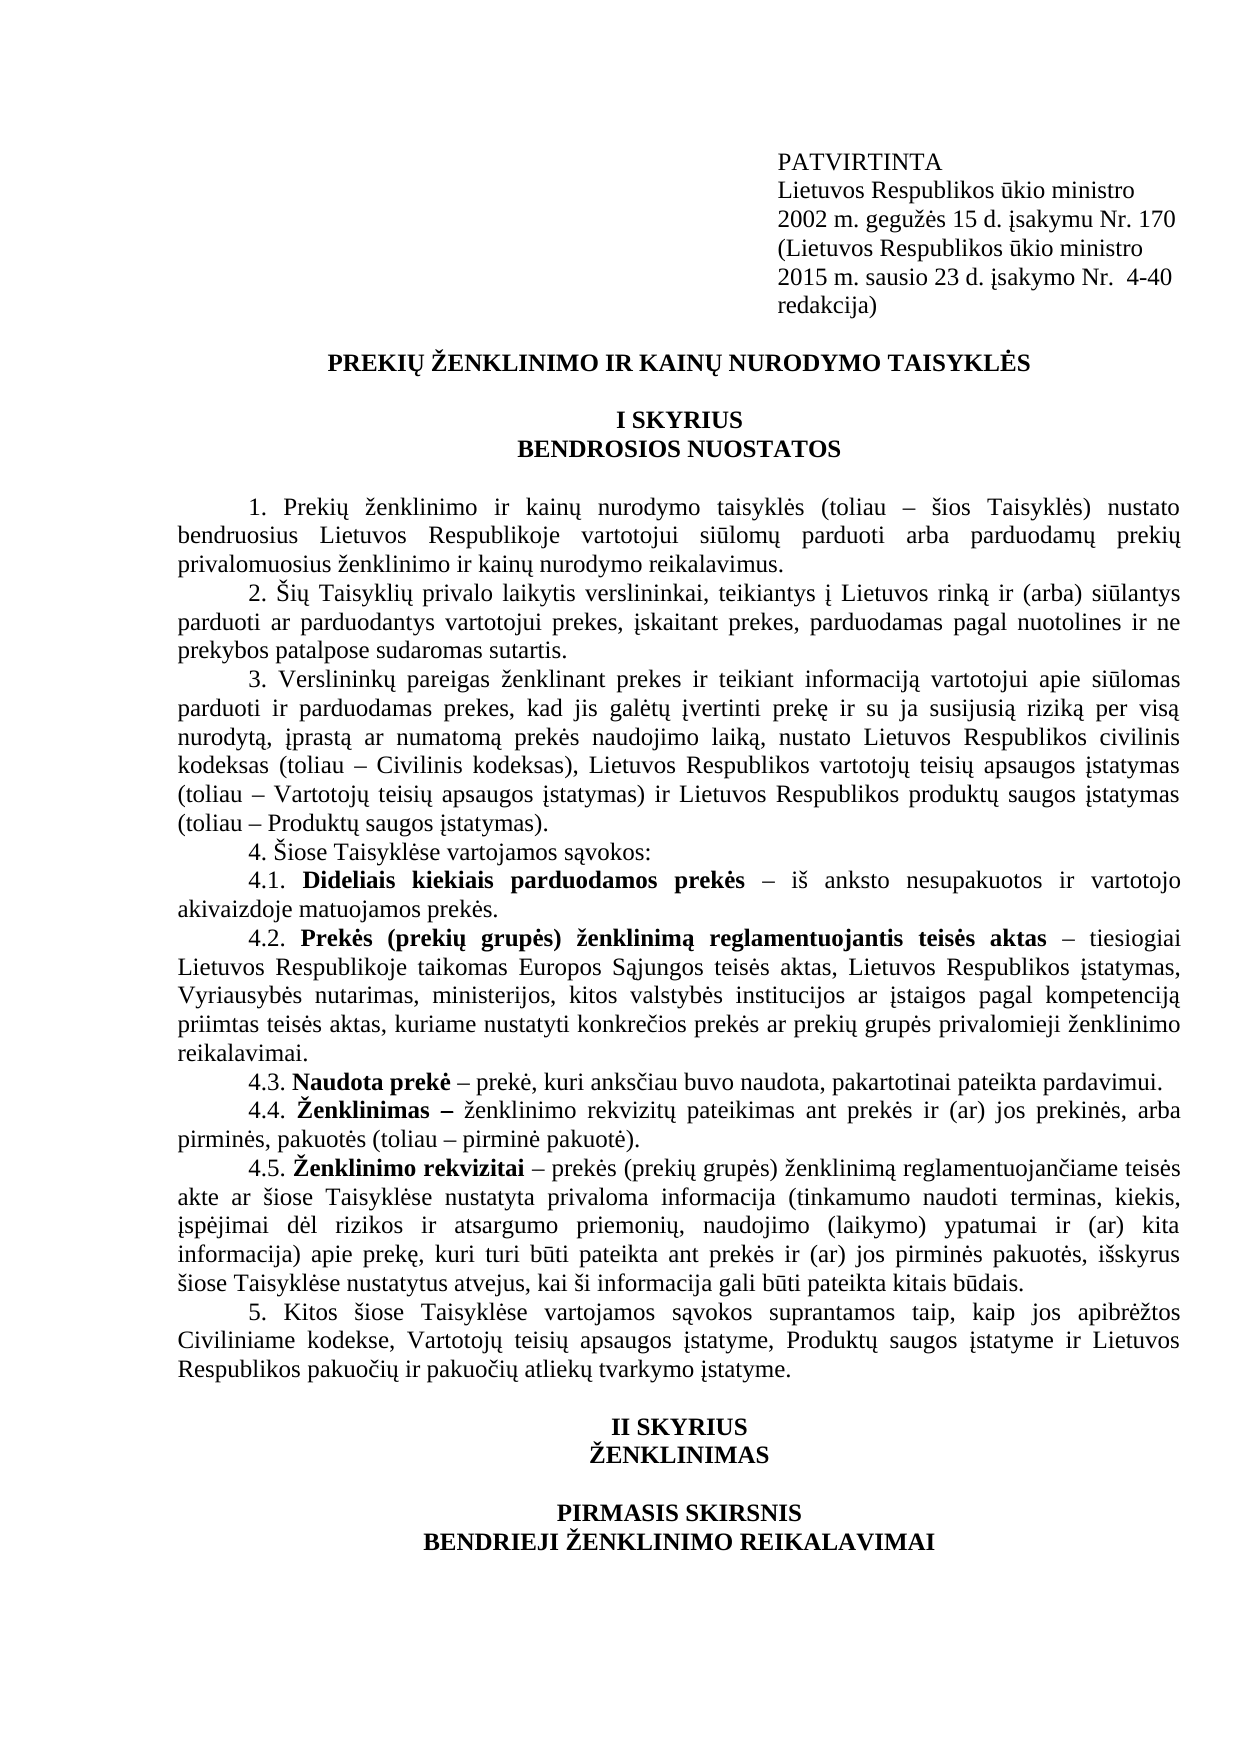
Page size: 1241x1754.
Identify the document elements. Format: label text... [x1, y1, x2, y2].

text II SKYRIUS [177, 1412, 1181, 1441]
text ŽENKLINIMAS [177, 1441, 1181, 1469]
text 2015 m. sausio 23 d. įsakymo Nr. 4-40 [177, 262, 1181, 291]
text PIRMASIS skirsnis [177, 1498, 1181, 1527]
text 4.3. Naudota prekė – prekė, kuri anksčiau buvo naudota, pakartotinai pateikta pardavimui. [177, 1067, 1181, 1096]
text Lietuvos Respublikos ūkio ministro [177, 176, 1181, 204]
text PREKIŲ ŽENKLINIMO IR KAINŲ NURODYMO TAISYKLĖS [177, 348, 1181, 377]
text 4.5. Ženklinimo rekvizitai – prekės (prekių grupės) ženklinimą reglamentuojančiame teisės akte ar šiose Taisyklėse nustatyta privaloma informacija (tinkamumo naudoti terminas, kiekis, įspėjimai dėl rizikos ir atsargumo priemonių, naudojimo (laikymo) ypatumai ir (ar) kita informacija) apie prekę, kuri turi būti pateikta ant prekės ir (ar) jos pirminės pakuotės, išskyrus šiose Taisyklėse nustatytus atvejus, kai ši informacija gali būti pateikta kitais būdais. [177, 1153, 1181, 1297]
text PATVIRTINTA [177, 147, 1181, 176]
text I Skyrius [177, 406, 1181, 434]
text 3. Verslininkų pareigas ženklinant prekes ir teikiant informaciją vartotojui apie siūlomas parduoti ir parduodamas prekes, kad jis galėtų įvertinti prekę ir su ja susijusią riziką per visą nurodytą, įprastą ar numatomą prekės naudojimo laiką, nustato Lietuvos Respublikos civilinis kodeksas (toliau – Civilinis kodeksas), Lietuvos Respublikos vartotojų teisių apsaugos įstatymas (toliau – Vartotojų teisių apsaugos įstatymas) ir Lietuvos Respublikos produktų saugos įstatymas (toliau – Produktų saugos įstatymas). [177, 664, 1181, 837]
text 4. Šiose Taisyklėse vartojamos sąvokos: [177, 837, 1181, 866]
text BENDROSIOS NUOSTATOS [177, 434, 1181, 463]
text Bendrieji ženklinimo reikalavimai [177, 1527, 1181, 1556]
text 5. Kitos šiose Taisyklėse vartojamos sąvokos suprantamos taip, kaip jos apibrėžtos Civiliniame kodekse, Vartotojų teisių apsaugos įstatyme, Produktų saugos įstatyme ir Lietuvos Respublikos pakuočių ir pakuočių atliekų tvarkymo įstatyme. [177, 1297, 1181, 1383]
text 1. Prekių ženklinimo ir kainų nurodymo taisyklės (toliau – šios Taisyklės) nustato bendruosius Lietuvos Respublikoje vartotojui siūlomų parduoti arba parduodamų prekių privalomuosius ženklinimo ir kainų nurodymo reikalavimus. [177, 492, 1181, 578]
text 2002 m. gegužės 15 d. įsakymu Nr. 170 [177, 204, 1181, 233]
text (Lietuvos Respublikos ūkio ministro [177, 233, 1181, 262]
text 4.4. Ženklinimas – ženklinimo rekvizitų pateikimas ant prekės ir (ar) jos prekinės, arba pirminės, pakuotės (toliau – pirminė pakuotė). [177, 1096, 1181, 1153]
text 4.2. Prekės (prekių grupės) ženklinimą reglamentuojantis teisės aktas – tiesiogiai Lietuvos Respublikoje taikomas Europos Sąjungos teisės aktas, Lietuvos Respublikos įstatymas, Vyriausybės nutarimas, ministerijos, kitos valstybės institucijos ar įstaigos pagal kompetenciją priimtas teisės aktas, kuriame nustatyti konkrečios prekės ar prekių grupės privalomieji ženklinimo reikalavimai. [177, 923, 1181, 1067]
text redakcija) [177, 291, 1181, 319]
text 4.1. Dideliais kiekiais parduodamos prekės – iš anksto nesupakuotos ir vartotojo akivaizdoje matuojamos prekės. [177, 866, 1181, 923]
text 2. Šių Taisyklių privalo laikytis verslininkai, teikiantys į Lietuvos rinką ir (arba) siūlantys parduoti ar parduodantys vartotojui prekes, įskaitant prekes, parduodamas pagal nuotolines ir ne prekybos patalpose sudaromas sutartis. [177, 578, 1181, 664]
